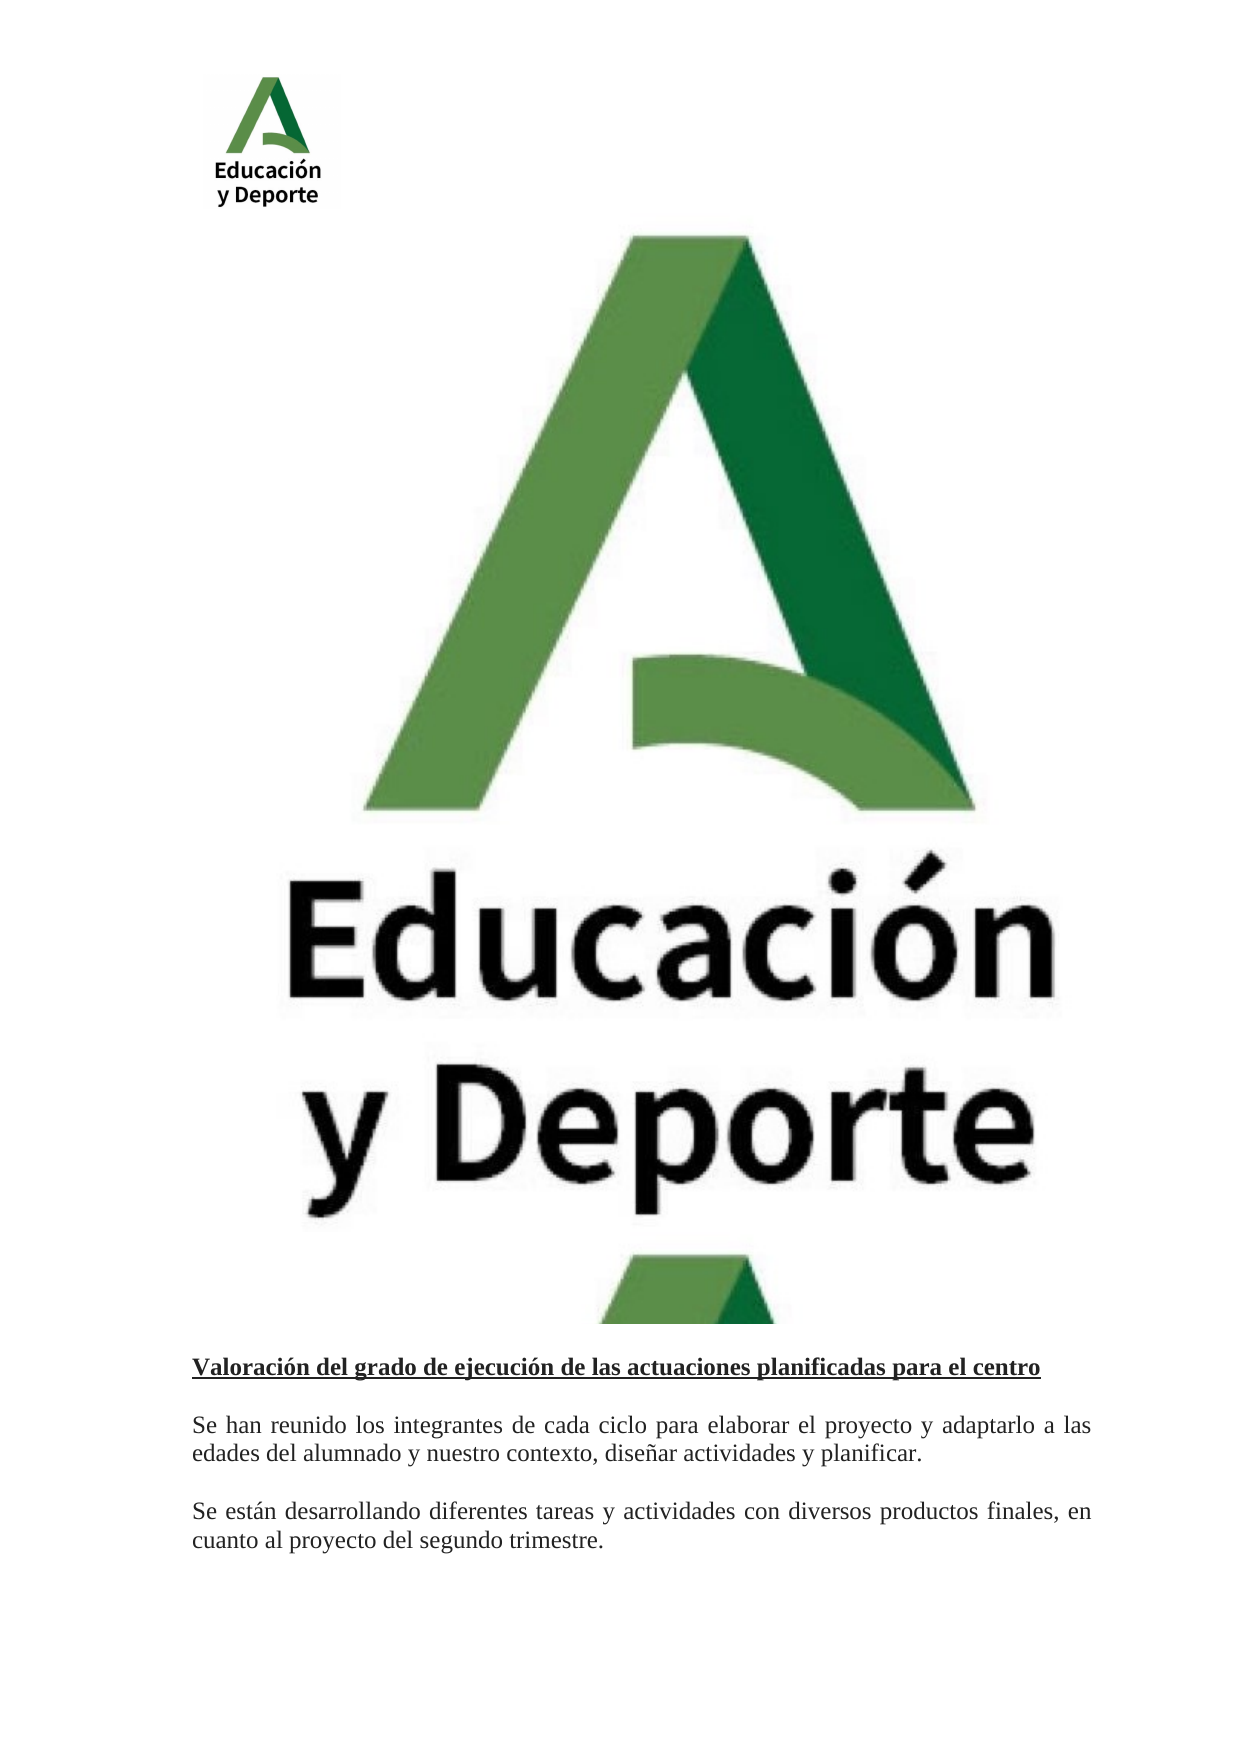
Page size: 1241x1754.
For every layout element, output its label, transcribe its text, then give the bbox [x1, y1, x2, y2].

picture [202, 74, 342, 209]
list Valoración del grado de ejecución de las actuaciones planificadas para el centro [192, 1352, 1093, 1381]
picture [192, 213, 1211, 1324]
list Se están desarrollando diferentes tareas y actividades con diversos productos finales, en cuanto al proyecto del segundo trimestre. [192, 1496, 1093, 1553]
list Se han reunido los integrantes de cada ciclo para elaborar el proyecto y adaptarlo a las edades del alumnado y nuestro contexto, diseñar actividades y planificar. [192, 1410, 1093, 1467]
